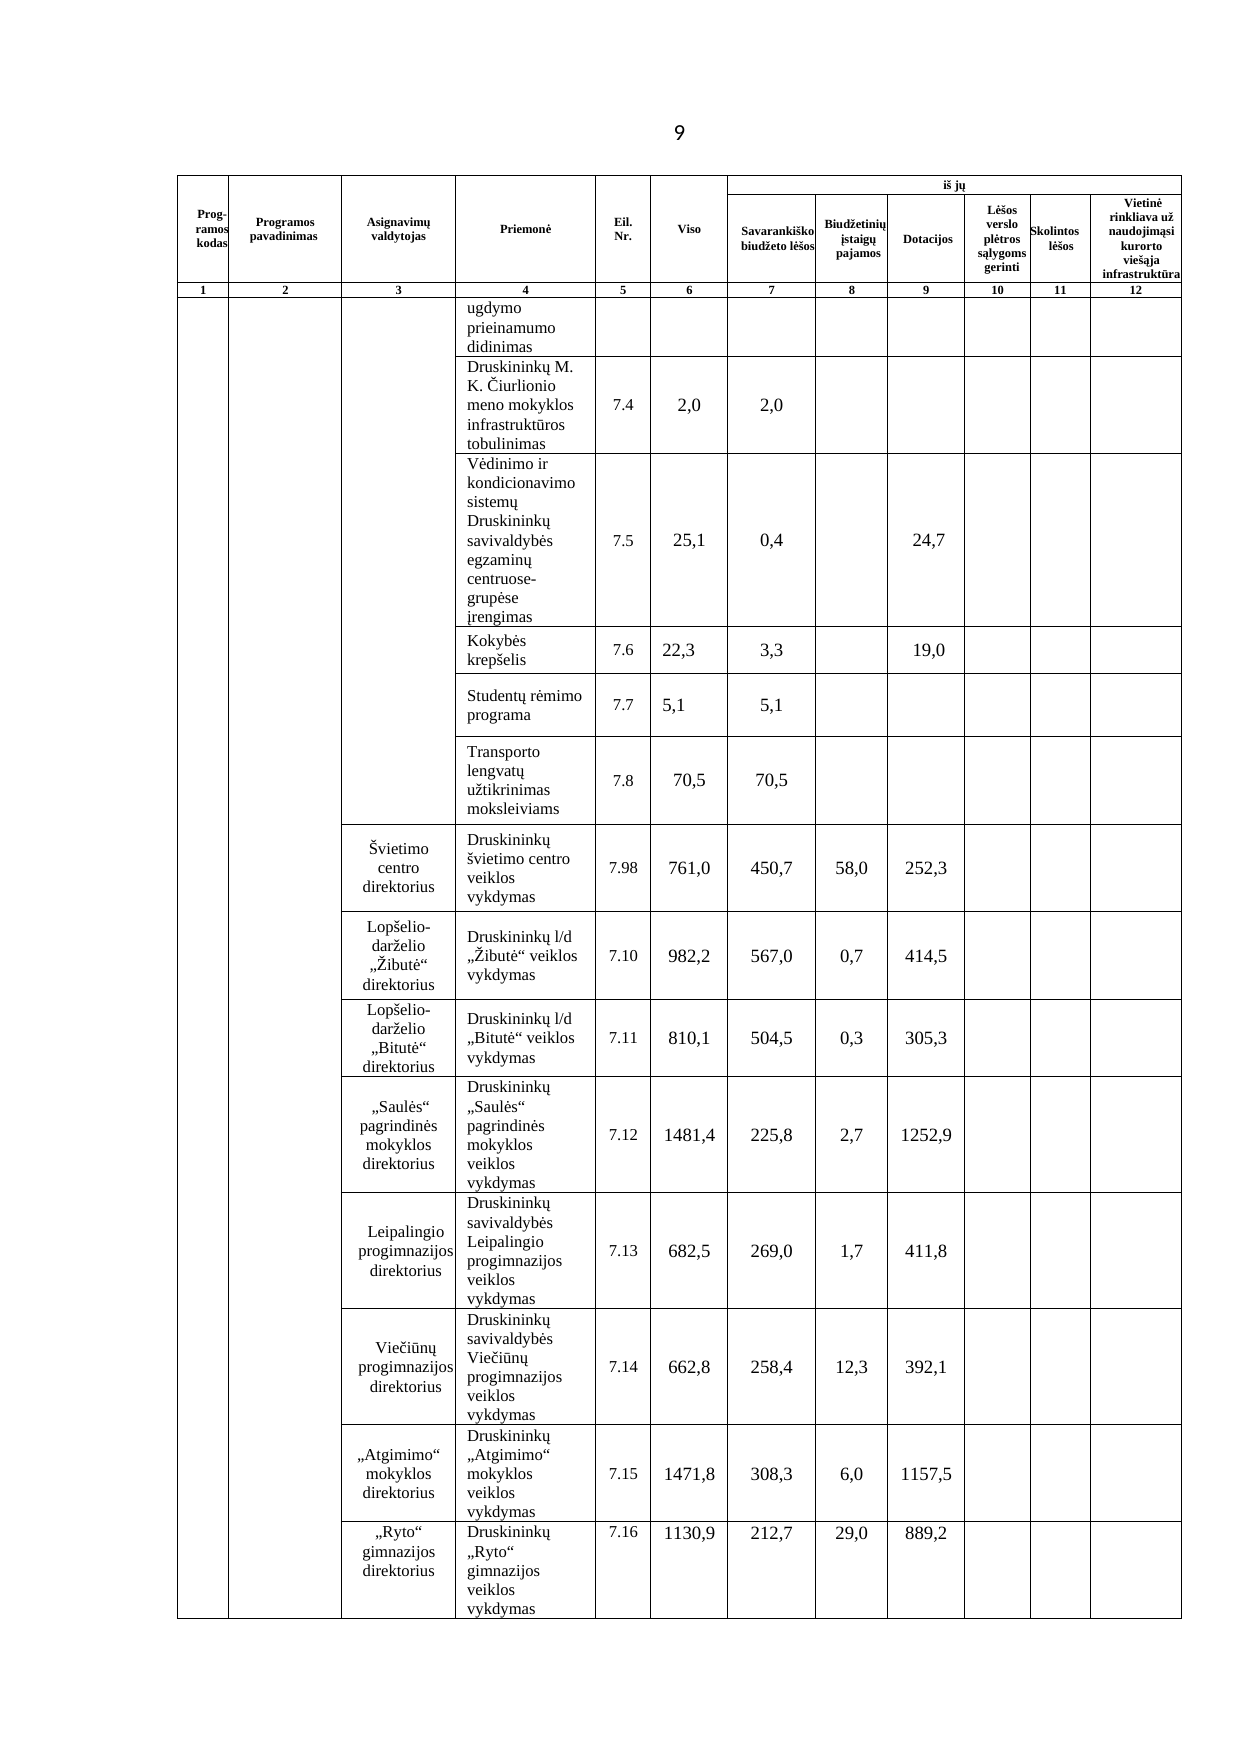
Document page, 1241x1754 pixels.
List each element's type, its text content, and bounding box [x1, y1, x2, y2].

table_cell [1091, 1000, 1181, 1076]
table_cell Transporto lengvatų užtikrinimas moksleiviams [456, 737, 595, 823]
table_cell 7.98 [596, 825, 650, 911]
table_cell 258,4 [728, 1309, 815, 1424]
table_cell Vietinė rinkliava už naudojimąsi kurorto viešąja infrastruktūra [1091, 195, 1181, 282]
table_cell 7 [728, 283, 815, 297]
table_cell [1031, 1522, 1090, 1618]
table_cell [1091, 1425, 1181, 1521]
table_cell 7.14 [596, 1309, 650, 1424]
table_cell 7.5 [596, 454, 650, 626]
table_cell [1031, 627, 1090, 672]
table_cell 3 [342, 283, 455, 297]
table_cell 889,2 [888, 1522, 964, 1618]
table_cell 662,8 [651, 1309, 727, 1424]
table_cell [965, 912, 1030, 998]
table_cell 305,3 [888, 1000, 964, 1076]
table_cell 2,0 [728, 357, 815, 453]
table_cell Druskininkų M. K. Čiurlionio meno mokyklos infrastruktūros tobulinimas [456, 357, 595, 453]
table_cell [965, 737, 1030, 823]
table_cell 70,5 [651, 737, 727, 823]
table_cell Skolintos lėšos [1031, 195, 1090, 282]
table_cell 504,5 [728, 1000, 815, 1076]
table_cell [1091, 298, 1181, 356]
table_cell 1471,8 [651, 1425, 727, 1521]
table_header Viso [651, 176, 727, 282]
table_cell 392,1 [888, 1309, 964, 1424]
table_cell 269,0 [728, 1193, 815, 1308]
table_cell 225,8 [728, 1077, 815, 1192]
table_cell [1031, 1193, 1090, 1308]
table_cell [1031, 912, 1090, 998]
table_cell [965, 1309, 1030, 1424]
table_cell „Ryto“ gimnazijos direktorius [342, 1522, 455, 1618]
table_cell 7.13 [596, 1193, 650, 1308]
table_cell Druskininkų l/d „Bitutė“ veiklos vykdymas [456, 1000, 595, 1076]
table_cell 1130,9 [651, 1522, 727, 1618]
table_cell [1031, 1077, 1090, 1192]
table_cell 212,7 [728, 1522, 815, 1618]
table_cell [1091, 454, 1181, 626]
table_cell 11 [1031, 283, 1090, 297]
table_cell 1481,4 [651, 1077, 727, 1192]
table_cell 12 [1091, 283, 1181, 297]
table_cell 8 [816, 283, 887, 297]
table_cell [965, 1193, 1030, 1308]
table_cell Kokybės krepšelis [456, 627, 595, 672]
table_cell [816, 454, 887, 626]
table_cell [229, 298, 341, 1618]
table_cell 982,2 [651, 912, 727, 998]
table_cell [1091, 1077, 1181, 1192]
table_cell [1091, 1193, 1181, 1308]
table_cell 810,1 [651, 1000, 727, 1076]
table_cell „Saulės“ pagrindinės mokyklos direktorius [342, 1077, 455, 1192]
table_cell [888, 674, 964, 736]
table_cell [178, 298, 228, 1618]
table_cell 7.16 [596, 1522, 650, 1618]
table_cell [1031, 737, 1090, 823]
table_cell Lėšos verslo plėtros sąlygoms gerinti [965, 195, 1030, 282]
table_header Eil. Nr. [596, 176, 650, 282]
table_cell [1091, 1522, 1181, 1618]
table_cell 4 [456, 283, 595, 297]
table_cell [1091, 674, 1181, 736]
table_cell [965, 1425, 1030, 1521]
table_cell [1091, 627, 1181, 672]
table_cell 2,7 [816, 1077, 887, 1192]
table_cell 70,5 [728, 737, 815, 823]
table_cell [965, 1000, 1030, 1076]
table_cell 3,3 [728, 627, 815, 672]
table_cell 5,1 [651, 674, 727, 736]
table_cell [1091, 825, 1181, 911]
table_cell 5 [596, 283, 650, 297]
table_cell 7.10 [596, 912, 650, 998]
table_cell [816, 737, 887, 823]
table_cell 7.7 [596, 674, 650, 736]
table_cell 308,3 [728, 1425, 815, 1521]
table_cell ugdymo prieinamumo didinimas [456, 298, 595, 356]
table_cell [816, 627, 887, 672]
table_cell [1031, 357, 1090, 453]
table_cell [888, 298, 964, 356]
table_cell Biudžetinių įstaigų pajamos [816, 195, 887, 282]
table_cell Druskininkų „Ryto“ gimnazijos veiklos vykdymas [456, 1522, 595, 1618]
table_cell 567,0 [728, 912, 815, 998]
table_header Programos pavadinimas [229, 176, 341, 282]
table_cell 7.4 [596, 357, 650, 453]
table_cell 7.12 [596, 1077, 650, 1192]
table_cell 6,0 [816, 1425, 887, 1521]
table_cell 7.6 [596, 627, 650, 672]
table_cell [816, 298, 887, 356]
table_cell [1031, 1309, 1090, 1424]
table_cell Druskininkų švietimo centro veiklos vykdymas [456, 825, 595, 911]
table_cell [1091, 737, 1181, 823]
table_cell Dotacijos [888, 195, 964, 282]
table_cell [888, 737, 964, 823]
table_cell 25,1 [651, 454, 727, 626]
table_cell 414,5 [888, 912, 964, 998]
table_cell 12,3 [816, 1309, 887, 1424]
table_cell Savarankiško biudžeto lėšos [728, 195, 815, 282]
table_header Prog-ramos kodas [178, 176, 228, 282]
table_cell [342, 298, 455, 823]
table_cell [1031, 1425, 1090, 1521]
table_cell 19,0 [888, 627, 964, 672]
table_cell 0,7 [816, 912, 887, 998]
table_cell [1031, 674, 1090, 736]
table_cell 1157,5 [888, 1425, 964, 1521]
table_cell 1,7 [816, 1193, 887, 1308]
table_cell [888, 357, 964, 453]
table_cell Studentų rėmimo programa [456, 674, 595, 736]
table_cell 7.8 [596, 737, 650, 823]
table_cell [1031, 1000, 1090, 1076]
table_cell [965, 825, 1030, 911]
table_cell 24,7 [888, 454, 964, 626]
table_cell 22,3 [651, 627, 727, 672]
table_cell 682,5 [651, 1193, 727, 1308]
table_cell Vėdinimo ir kondicionavimo sistemų Druskininkų savivaldybės egzaminų centruose-grupėse įrengimas [456, 454, 595, 626]
table_cell 0,3 [816, 1000, 887, 1076]
table_cell 6 [651, 283, 727, 297]
table_cell [965, 627, 1030, 672]
table_cell 761,0 [651, 825, 727, 911]
table_cell [651, 298, 727, 356]
table_cell 450,7 [728, 825, 815, 911]
table_cell [965, 357, 1030, 453]
table_cell 252,3 [888, 825, 964, 911]
table_cell [965, 1522, 1030, 1618]
table_cell 58,0 [816, 825, 887, 911]
table_cell „Atgimimo“ mokyklos direktorius [342, 1425, 455, 1521]
table_cell [1031, 298, 1090, 356]
table_cell 7.15 [596, 1425, 650, 1521]
table_cell [1031, 454, 1090, 626]
table_cell 0,4 [728, 454, 815, 626]
table_cell Druskininkų savivaldybės Leipalingio progimnazijos veiklos vykdymas [456, 1193, 595, 1308]
table_cell 2,0 [651, 357, 727, 453]
table_cell [596, 298, 650, 356]
table_header Priemonė [456, 176, 595, 282]
table_header iš jų [728, 176, 1181, 194]
table_cell Druskininkų „Saulės“ pagrindinės mokyklos veiklos vykdymas [456, 1077, 595, 1192]
table_cell Leipalingio progimnazijos direktorius [342, 1193, 455, 1308]
table_cell 7.11 [596, 1000, 650, 1076]
table_cell 411,8 [888, 1193, 964, 1308]
table_cell Druskininkų l/d „Žibutė“ veiklos vykdymas [456, 912, 595, 998]
table_cell Druskininkų „Atgimimo“ mokyklos veiklos vykdymas [456, 1425, 595, 1521]
table_cell [816, 674, 887, 736]
table_cell Viečiūnų progimnazijos direktorius [342, 1309, 455, 1424]
table_cell [965, 454, 1030, 626]
table_cell 10 [965, 283, 1030, 297]
table_cell [1091, 1309, 1181, 1424]
table_cell 5,1 [728, 674, 815, 736]
table_cell [965, 298, 1030, 356]
table_cell [1091, 357, 1181, 453]
table_cell [728, 298, 815, 356]
table_cell Lopšelio-darželio „Žibutė“ direktorius [342, 912, 455, 998]
table_header Asignavimų valdytojas [342, 176, 455, 282]
table_cell Švietimo centro direktorius [342, 825, 455, 911]
table_cell [1031, 825, 1090, 911]
table_cell 9 [888, 283, 964, 297]
table_cell 1 [178, 283, 228, 297]
table_cell [965, 1077, 1030, 1192]
table_cell [965, 674, 1030, 736]
table_cell [1091, 912, 1181, 998]
table_cell Lopšelio-darželio „Bitutė“ direktorius [342, 1000, 455, 1076]
table_cell Druskininkų savivaldybės Viečiūnų progimnazijos veiklos vykdymas [456, 1309, 595, 1424]
table_cell 29,0 [816, 1522, 887, 1618]
table_cell 1252,9 [888, 1077, 964, 1192]
table_cell 2 [229, 283, 341, 297]
table_cell [816, 357, 887, 453]
